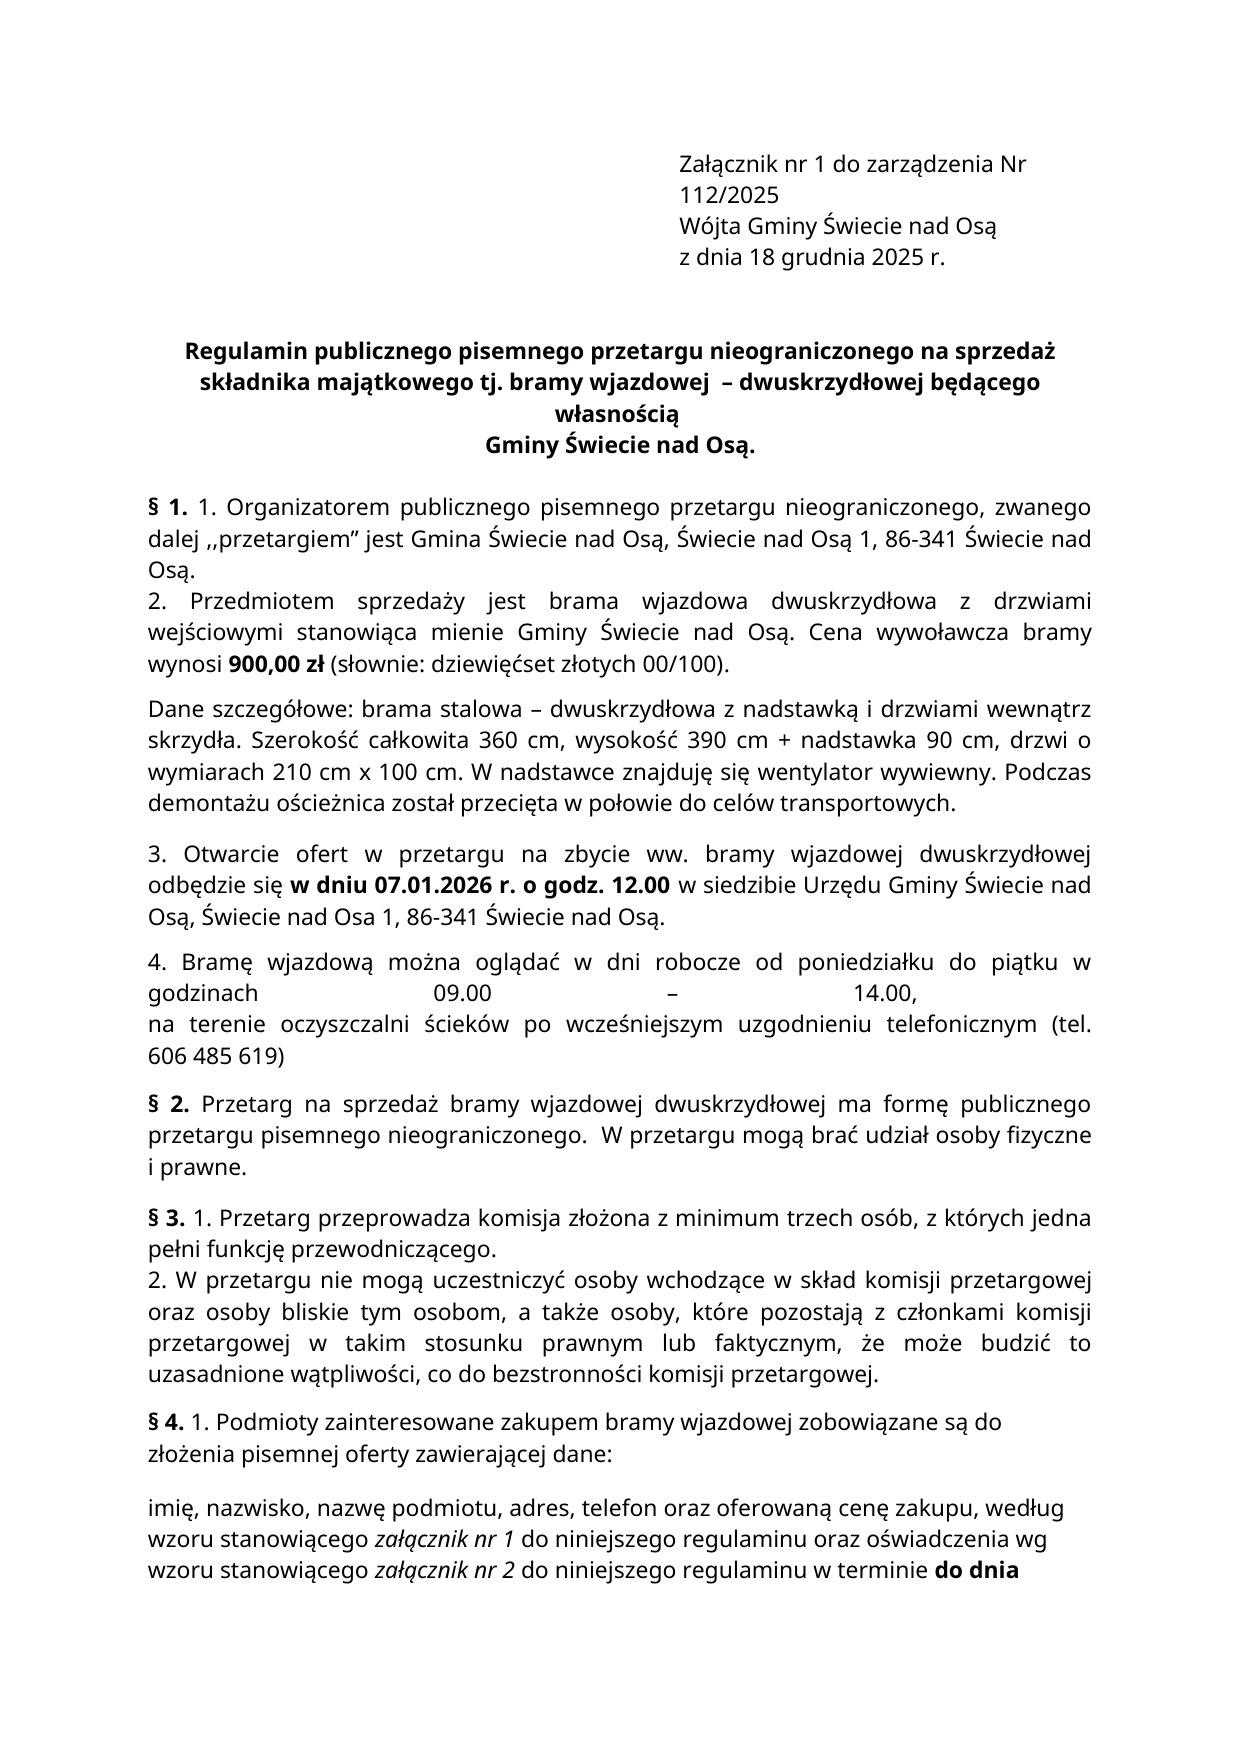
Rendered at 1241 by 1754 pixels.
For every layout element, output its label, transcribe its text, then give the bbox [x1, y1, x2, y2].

text Dane szczegółowe: brama stalowa – dwuskrzydłowa z nadstawką i drzwiami wewnątrz skrzydła. Szerokość całkowita 360 cm, wysokość 390 cm + nadstawka 90 cm, drzwi o wymiarach 210 cm x 100 cm. W nadstawce znajduję się wentylator wywiewny. Podczas demontażu ościeżnica został przecięta w połowie do celów transportowych. [148, 693, 1093, 818]
text z dnia 18 grudnia 2025 r. [679, 241, 1093, 273]
text Gminy Świecie nad Osą. [148, 429, 1093, 460]
text Załącznik nr 1 do zarządzenia Nr 112/2025 [679, 148, 1093, 210]
text 4. Bramę wjazdową można oglądać w dni robocze od poniedziałku do piątku w godzinach 09.00 – 14.00, na terenie oczyszczalni ścieków po wcześniejszym uzgodnieniu telefonicznym (tel. 606 485 619) [148, 946, 1093, 1071]
text Regulamin publicznego pisemnego przetargu nieograniczonego na sprzedaż składnika majątkowego tj. bramy wjazdowej – dwuskrzydłowej będącego własnością [148, 335, 1093, 429]
text Wójta Gminy Świecie nad Osą [679, 210, 1093, 241]
text 2. Przedmiotem sprzedaży jest brama wjazdowa dwuskrzydłowa z drzwiami wejściowymi stanowiąca mienie Gminy Świecie nad Osą. Cena wywoławcza bramy wynosi 900,00 zł (słownie: dziewięćset złotych 00/100). [148, 585, 1093, 679]
text § 2. Przetarg na sprzedaż bramy wjazdowej dwuskrzydłowej ma formę publicznego przetargu pisemnego nieograniczonego. W przetargu mogą brać udział osoby fizyczne i prawne. [148, 1088, 1093, 1182]
text § 3. 1. Przetarg przeprowadza komisja złożona z minimum trzech osób, z których jedna pełni funkcję przewodniczącego. [148, 1202, 1093, 1264]
text 2. W przetargu nie mogą uczestniczyć osoby wchodzące w skład komisji przetargowej oraz osoby bliskie tym osobom, a także osoby, które pozostają z członkami komisji przetargowej w takim stosunku prawnym lub faktycznym, że może budzić to uzasadnione wątpliwości, co do bezstronności komisji przetargowej. [148, 1264, 1093, 1389]
text imię, nazwisko, nazwę podmiotu, adres, telefon oraz oferowaną cenę zakupu, według wzoru stanowiącego załącznik nr 1 do niniejszego regulaminu oraz oświadczenia wg wzoru stanowiącego załącznik nr 2 do niniejszego regulaminu w terminie do dnia [148, 1491, 1093, 1585]
text § 1. 1. Organizatorem publicznego pisemnego przetargu nieograniczonego, zwanego dalej ,,przetargiem” jest Gmina Świecie nad Osą, Świecie nad Osą 1, 86-341 Świecie nad Osą. [148, 491, 1093, 585]
text 3. Otwarcie ofert w przetargu na zbycie ww. bramy wjazdowej dwuskrzydłowej odbędzie się w dniu 07.01.2026 r. o godz. 12.00 w siedzibie Urzędu Gminy Świecie nad Osą, Świecie nad Osa 1, 86-341 Świecie nad Osą. [148, 838, 1093, 932]
text § 4. 1. Podmioty zainteresowane zakupem bramy wjazdowej zobowiązane są do złożenia pisemnej oferty zawierającej dane: [148, 1406, 1093, 1469]
